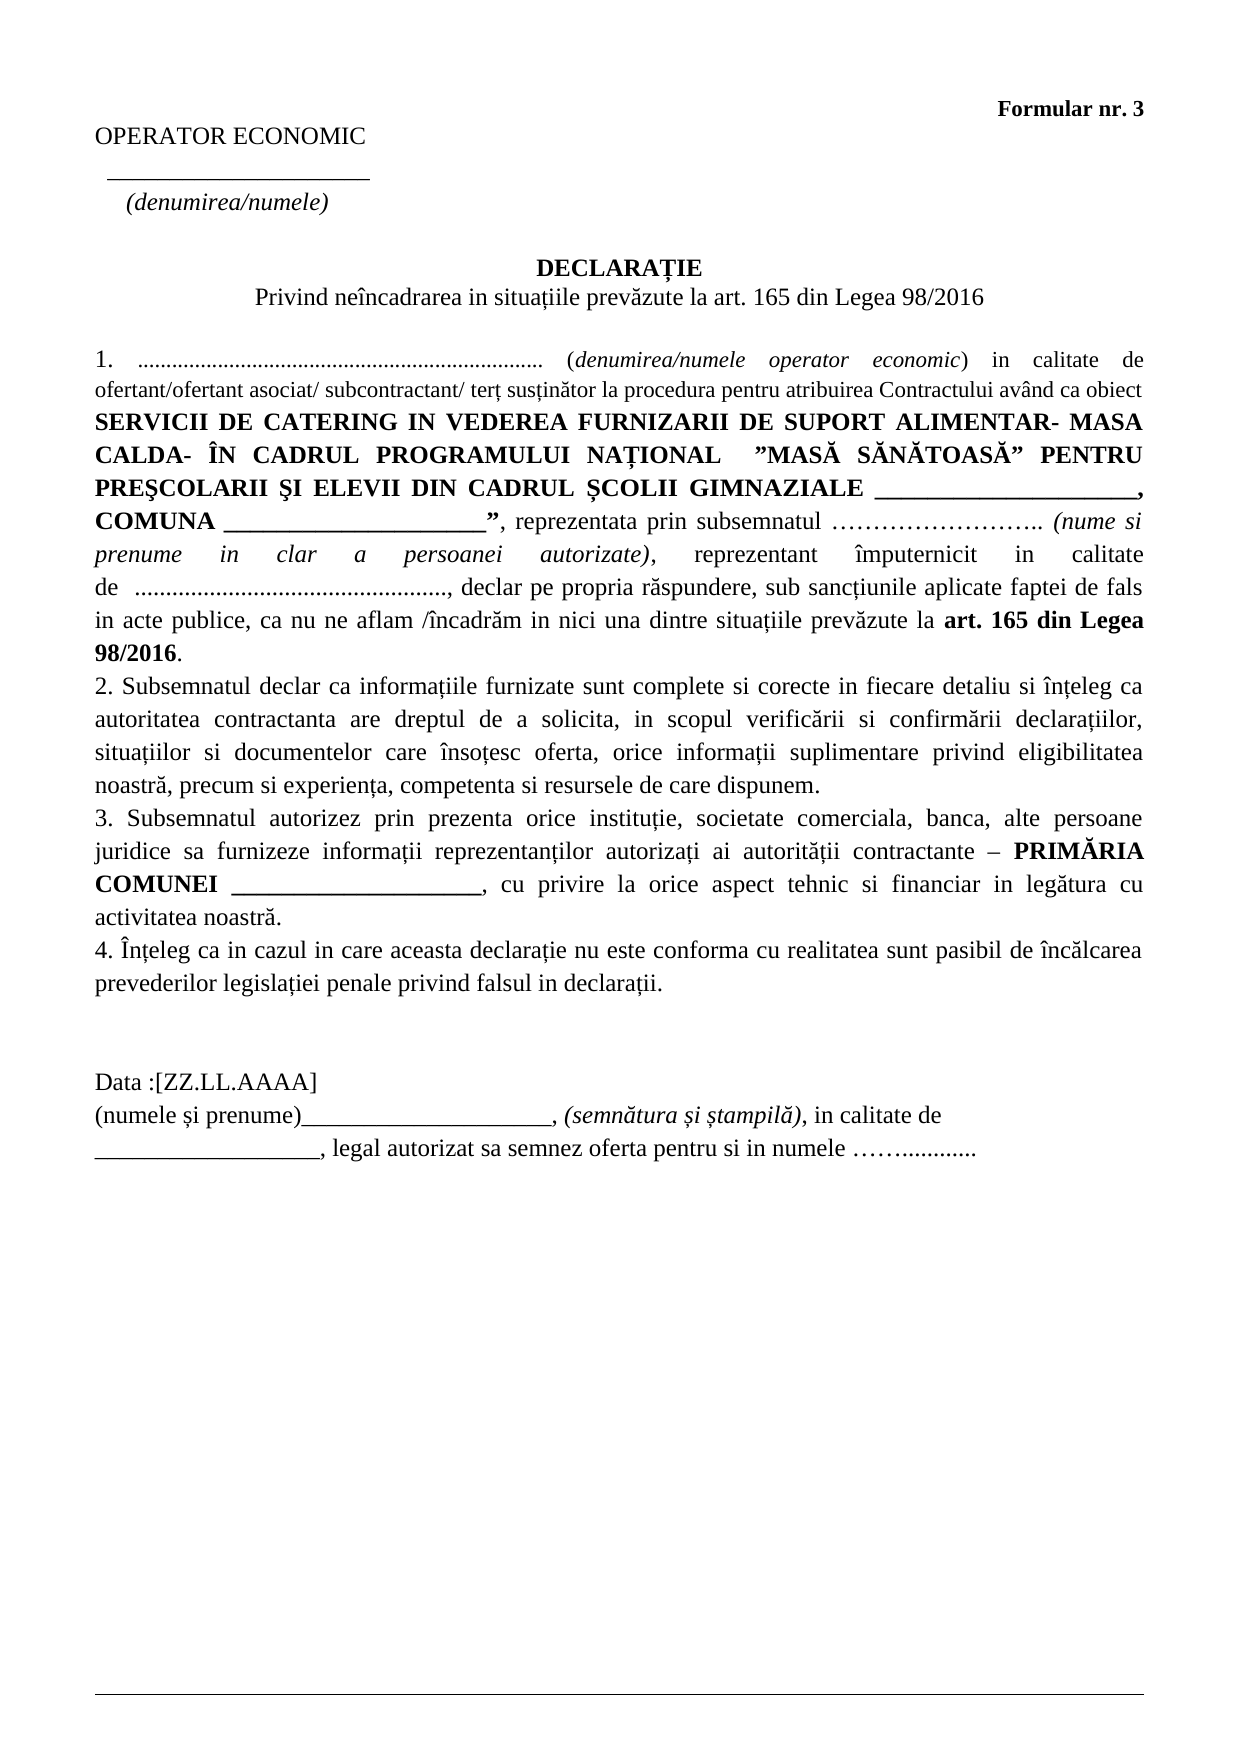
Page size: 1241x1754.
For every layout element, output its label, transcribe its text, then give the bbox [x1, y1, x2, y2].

text _____________________ [94, 154, 1144, 183]
text 1. ....................................................................... (denumirea/numele operator economic) in calitate de ofertant/ofertant asociat/ subcontractant/ terț susținător la procedura pentru atribuirea Contractului având ca obiect SERVICII DE CATERING IN VEDEREA FURNIZARII DE SUPORT ALIMENTAR- MASA CALDA- ÎN CADRUL PROGRAMULUI NAȚIONAL ”MASĂ SĂNĂTOASĂ” PENTRU PREŞCOLARII ŞI ELEVII DIN CADRUL ȘCOLII GIMNAZIALE ____________________, COMUNA ____________________”, reprezentata prin subsemnatul …………………….. (nume si prenume in clar a persoanei autorizate), reprezentant împuternicit in calitate de .................................................., declar pe propria răspundere, sub sancțiunile aplicate faptei de fals in acte publice, ca nu ne aflam /încadrăm in nici una dintre situațiile prevăzute la art. 165 din Legea 98/2016. [94, 344, 1144, 667]
text Privind neîncadrarea in situațiile prevăzute la art. 165 din Legea 98/2016 [94, 282, 1144, 311]
text OPERATOR ECONOMIC [94, 121, 1144, 150]
text 4. Înțeleg ca in cazul in care aceasta declarație nu este conforma cu realitatea sunt pasibil de încălcarea prevederilor legislației penale privind falsul in declarații. [94, 935, 1144, 997]
text Data :[ZZ.LL.AAAA] [94, 1067, 1144, 1096]
text DECLARAȚIE [94, 253, 1144, 282]
text 3. Subsemnatul autorizez prin prezenta orice instituție, societate comerciala, banca, alte persoane juridice sa furnizeze informații reprezentanților autorizați ai autorității contractante – PRIMĂRIA COMUNEI ____________________, cu privire la orice aspect tehnic si financiar in legătura cu activitatea noastră. [94, 803, 1144, 931]
text 2. Subsemnatul declar ca informațiile furnizate sunt complete si corecte in fiecare detaliu si înțeleg ca autoritatea contractanta are dreptul de a solicita, in scopul verificării si confirmării declarațiilor, situațiilor si documentelor care însoțesc oferta, orice informații suplimentare privind eligibilitatea noastră, precum si experiența, competenta si resursele de care dispunem. [94, 671, 1144, 799]
text Formular nr. 3 [94, 95, 1144, 121]
text (denumirea/numele) [94, 187, 1144, 216]
text (numele și prenume)____________________, (semnătura și ștampilă), in calitate de __________________, legal autorizat sa semnez oferta pentru si in numele ……............ [94, 1100, 1144, 1162]
